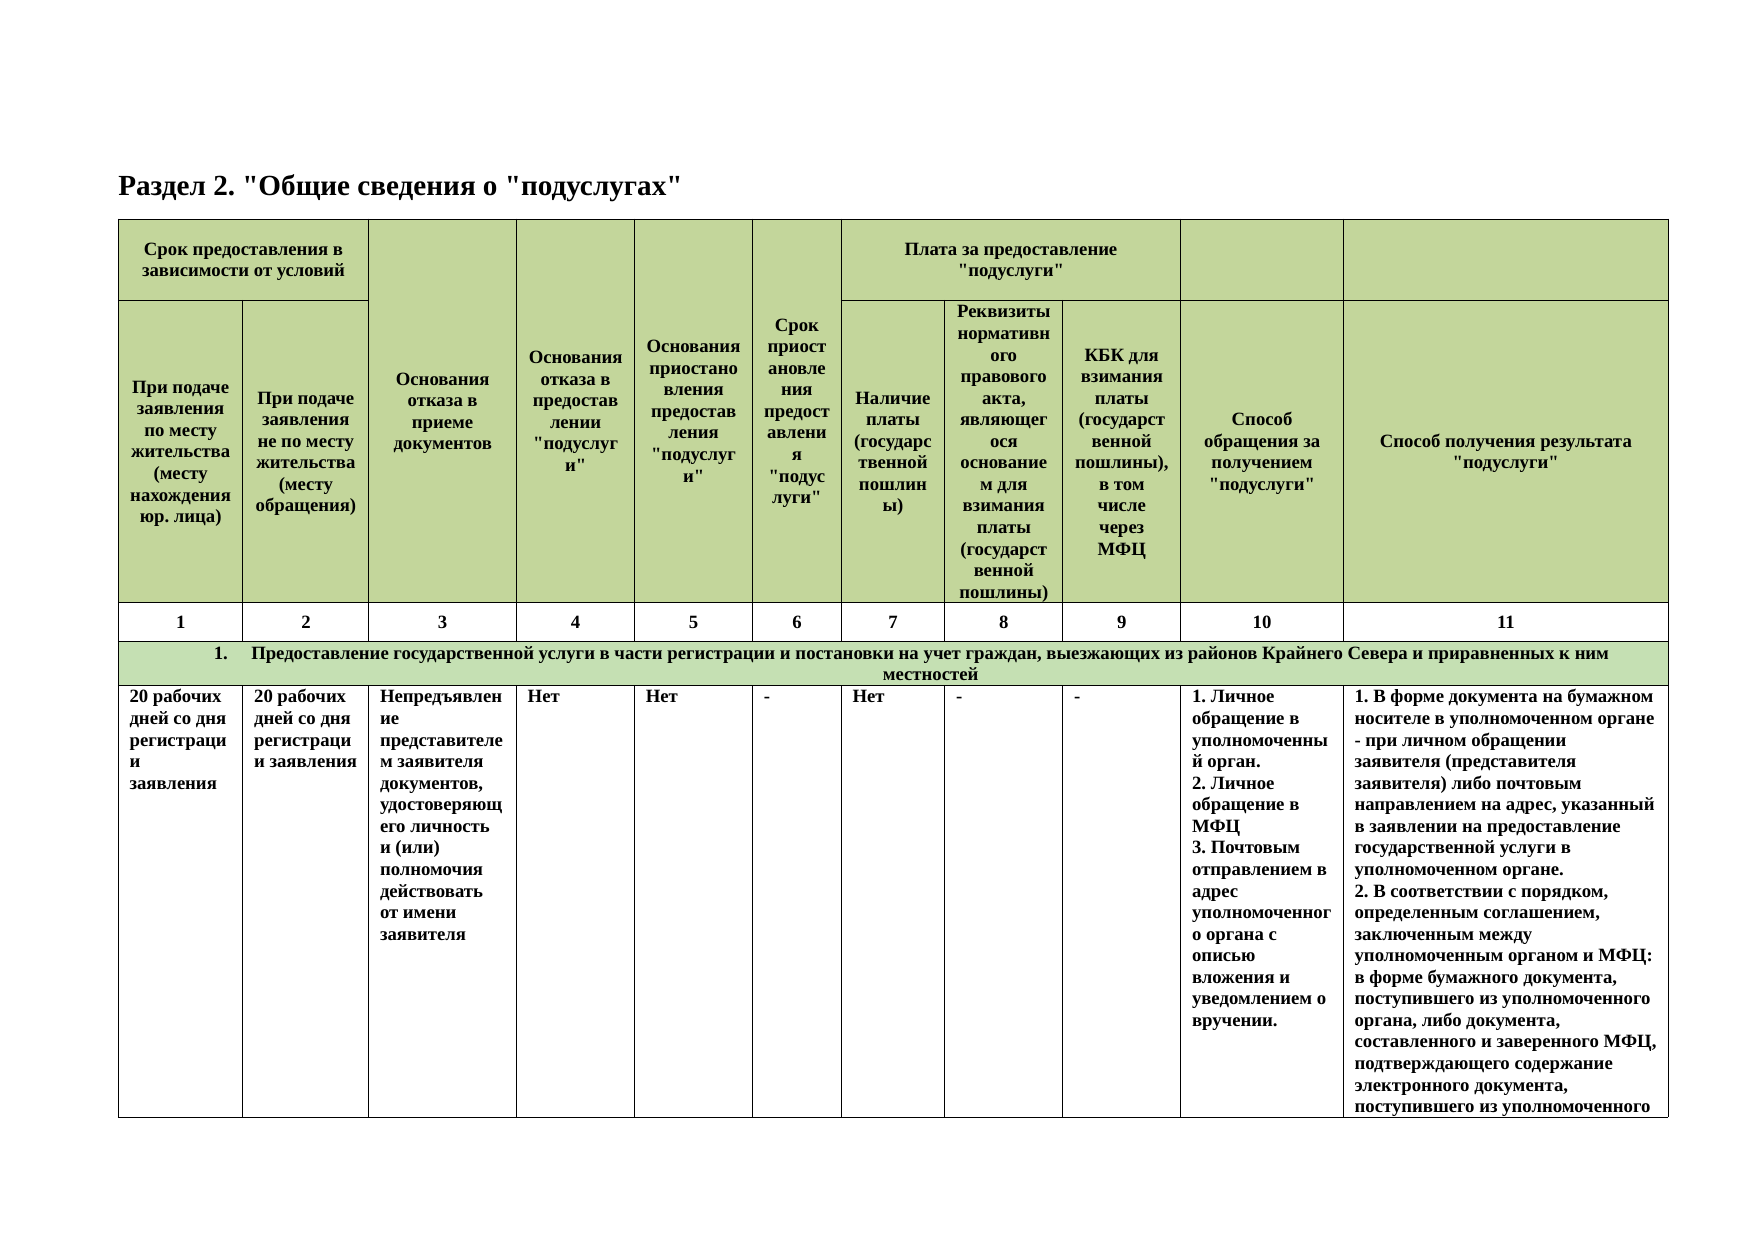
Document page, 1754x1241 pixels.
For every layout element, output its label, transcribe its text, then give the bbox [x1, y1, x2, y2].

table_cell 11 [1344, 603, 1668, 641]
table_cell 4 [517, 603, 634, 641]
table_cell 5 [635, 603, 752, 641]
table_cell КБК для взимания платы (государственной пошлины), в том числе через МФЦ [1063, 301, 1180, 602]
table_cell Предоставление государственной услуги в части регистрации и постановки на учет граждан, выезжающих из районов Крайнего Севера и приравненных к ним местностей [119, 642, 1668, 685]
table_cell Способ обращения за получением "подуслуги" [1181, 301, 1343, 602]
table_header Основания отказа в приеме документов [369, 220, 516, 602]
table_cell Реквизиты нормативного правового акта, являющегося основанием для взимания платы (государственной пошлины) [945, 301, 1062, 602]
table_cell 20 рабочих дней со дня регистрации заявления [243, 686, 368, 1117]
table_cell Нет [842, 686, 944, 1117]
table_cell При подаче заявления не по месту жительства (месту обращения) [243, 301, 368, 602]
table_cell 3 [369, 603, 516, 641]
table_cell 9 [1063, 603, 1180, 641]
table_cell Нет [517, 686, 634, 1117]
table_header Срок предоставления в зависимости от условий [119, 220, 368, 300]
table_cell 7 [842, 603, 944, 641]
text Раздел 2. "Общие сведения о "подуслугах" [118, 168, 1636, 202]
table_cell 2 [243, 603, 368, 641]
table_cell 8 [945, 603, 1062, 641]
table_cell 1 [119, 603, 242, 641]
table_cell Непредъявление представителем заявителя документов, удостоверяющего личность и (или) полномочия действовать от имени заявителя [369, 686, 516, 1117]
table_header Основания приостановления предоставления "подуслуги" [635, 220, 752, 602]
table_header Плата за предоставление "подуслуги" [842, 220, 1180, 300]
table_cell 1. Личное обращение в уполномоченный орган. 2. Личное обращение в МФЦ 3. Почтовым отправлением в адрес уполномоченного органа с описью вложения и уведомлением о вручении. [1181, 686, 1343, 1117]
table_cell Нет [635, 686, 752, 1117]
table_cell - [1063, 686, 1180, 1117]
table_cell 1. В форме документа на бумажном носителе в уполномоченном органе - при личном обращении заявителя (представителя заявителя) либо почтовым направлением на адрес, указанный в заявлении на предоставление государственной услуги в уполномоченном органе. 2. В соответствии с порядком, определенным соглашением, заключенным между уполномоченным органом и МФЦ: в форме бумажного документа, поступившего из уполномоченного органа, либо документа, составленного и заверенного МФЦ, подтверждающего содержание электронного документа, поступившего из уполномоченного [1344, 686, 1668, 1117]
table_cell Способ получения результата "подуслуги" [1344, 301, 1668, 602]
table_header [1181, 220, 1343, 300]
table_header [1344, 220, 1668, 300]
table_cell - [753, 686, 841, 1117]
table_header Срок приостановления предоставления "подуслуги" [753, 220, 841, 602]
table_cell Наличие платы (государственной пошлины) [842, 301, 944, 602]
table_cell 10 [1181, 603, 1343, 641]
table_cell При подаче заявления по месту жительства (месту нахождения юр. лица) [119, 301, 242, 602]
table_cell 6 [753, 603, 841, 641]
table_header Основания отказа в предоставлении "подуслуги" [517, 220, 634, 602]
table_cell - [945, 686, 1062, 1117]
table_cell 20 рабочих дней со дня регистрации заявления [119, 686, 242, 1117]
